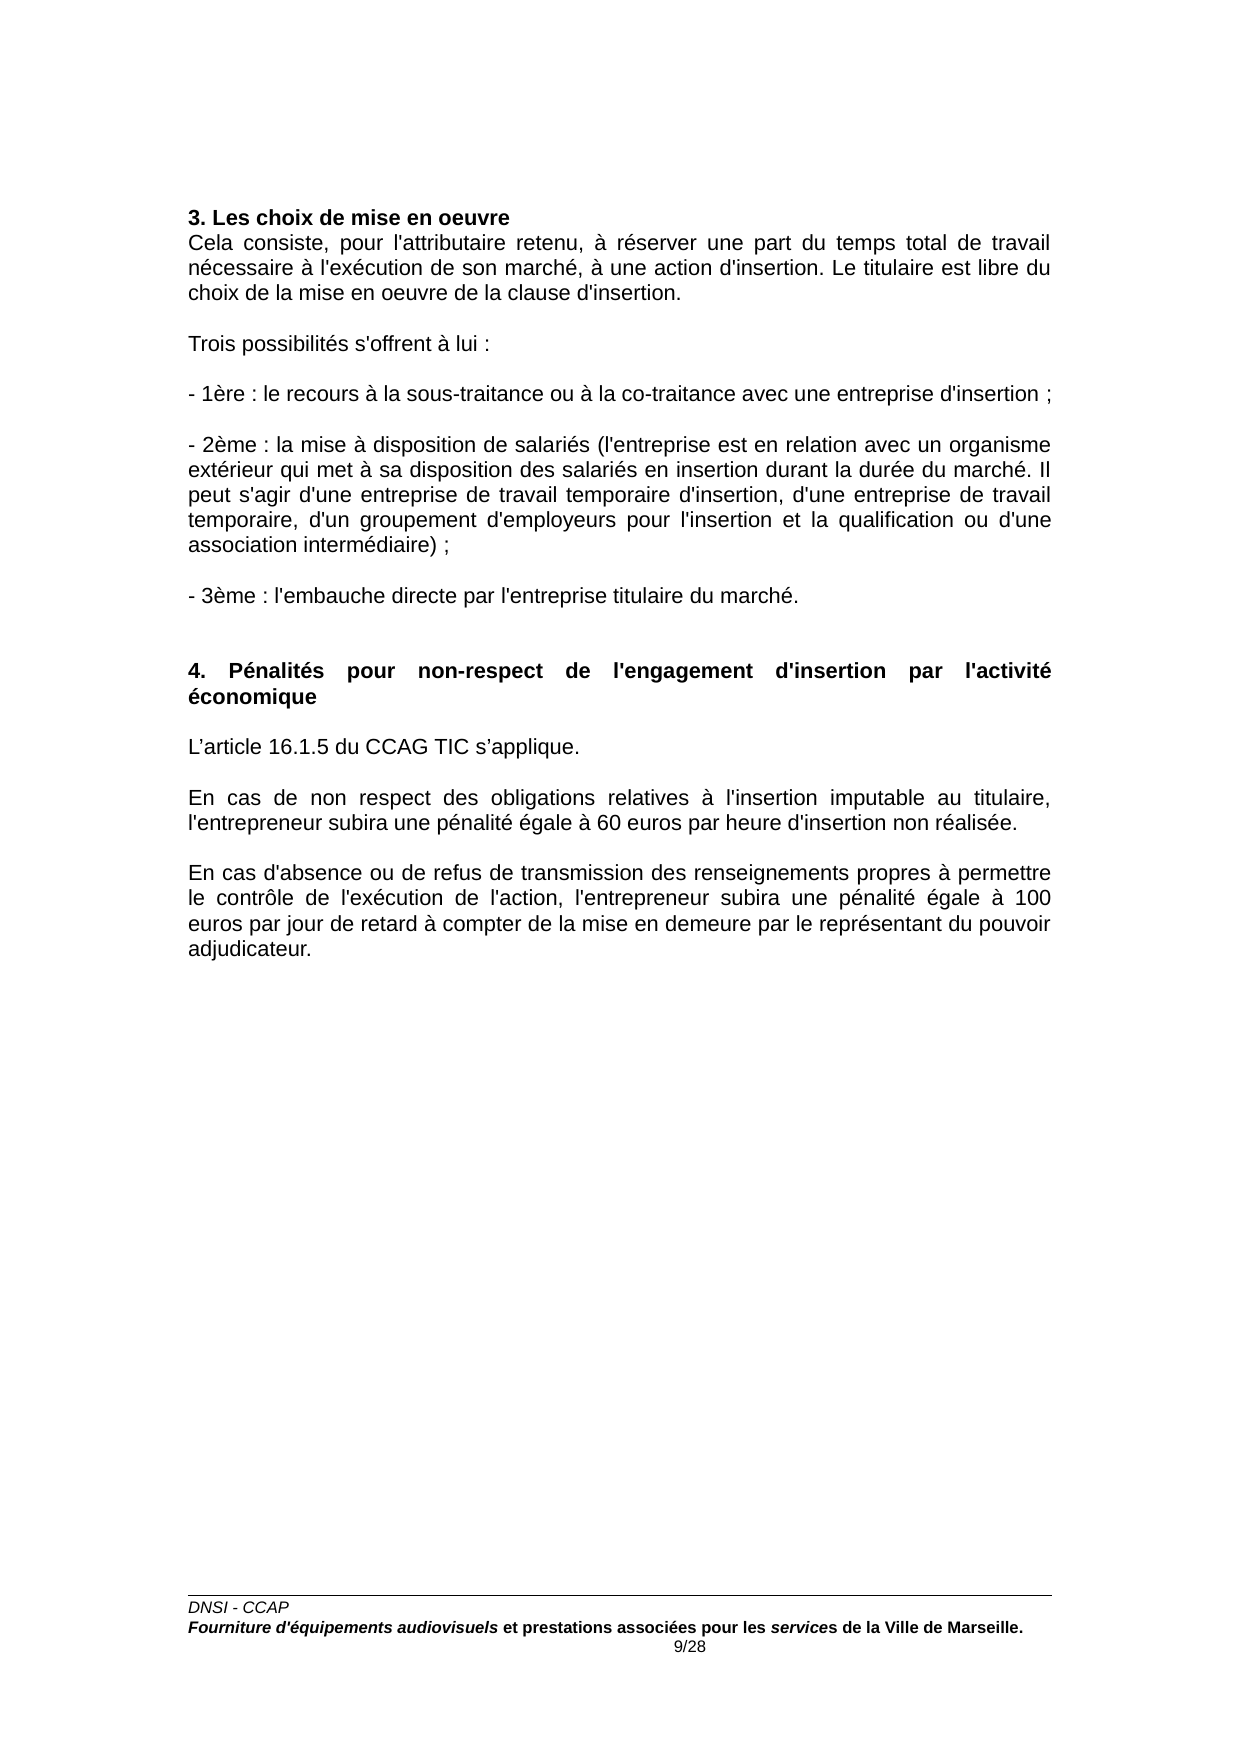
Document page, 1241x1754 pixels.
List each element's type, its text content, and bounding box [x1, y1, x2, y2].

text Cela consiste, pour l'attributaire retenu, à réserver une part du temps total de travail nécessaire à l'exécution de son marché, à une action d'insertion. Le titulaire est libre du choix de la mise en oeuvre de la clause d'insertion. [188, 230, 1052, 305]
text - 3ème : l'embauche directe par l'entreprise titulaire du marché. [188, 583, 1052, 608]
text Trois possibilités s'offrent à lui : [188, 331, 1052, 356]
text - 2ème : la mise à disposition de salariés (l'entreprise est en relation avec un organisme extérieur qui met à sa disposition des salariés en insertion durant la durée du marché. Il peut s'agir d'une entreprise de travail temporaire d'insertion, d'une entreprise de travail temporaire, d'un groupement d'employeurs pour l'insertion et la qualification ou d'une association intermédiaire) ; [188, 431, 1052, 557]
text En cas de non respect des obligations relatives à l'insertion imputable au titulaire, l'entrepreneur subira une pénalité égale à 60 euros par heure d'insertion non réalisée. [188, 784, 1052, 835]
text 3. Les choix de mise en oeuvre [188, 204, 1052, 230]
text 4. Pénalités pour non-respect de l'engagement d'insertion par l'activité économique [188, 658, 1052, 709]
text - 1ère : le recours à la sous-traitance ou à la co-traitance avec une entreprise d'insertion ; [188, 381, 1052, 406]
text En cas d'absence ou de refus de transmission des renseignements propres à permettre le contrôle de l'exécution de l'action, l'entrepreneur subira une pénalité égale à 100 euros par jour de retard à compter de la mise en demeure par le représentant du pouvoir adjudicateur. [188, 860, 1052, 961]
text L’article 16.1.5 du CCAG TIC s’applique. [188, 734, 1052, 759]
